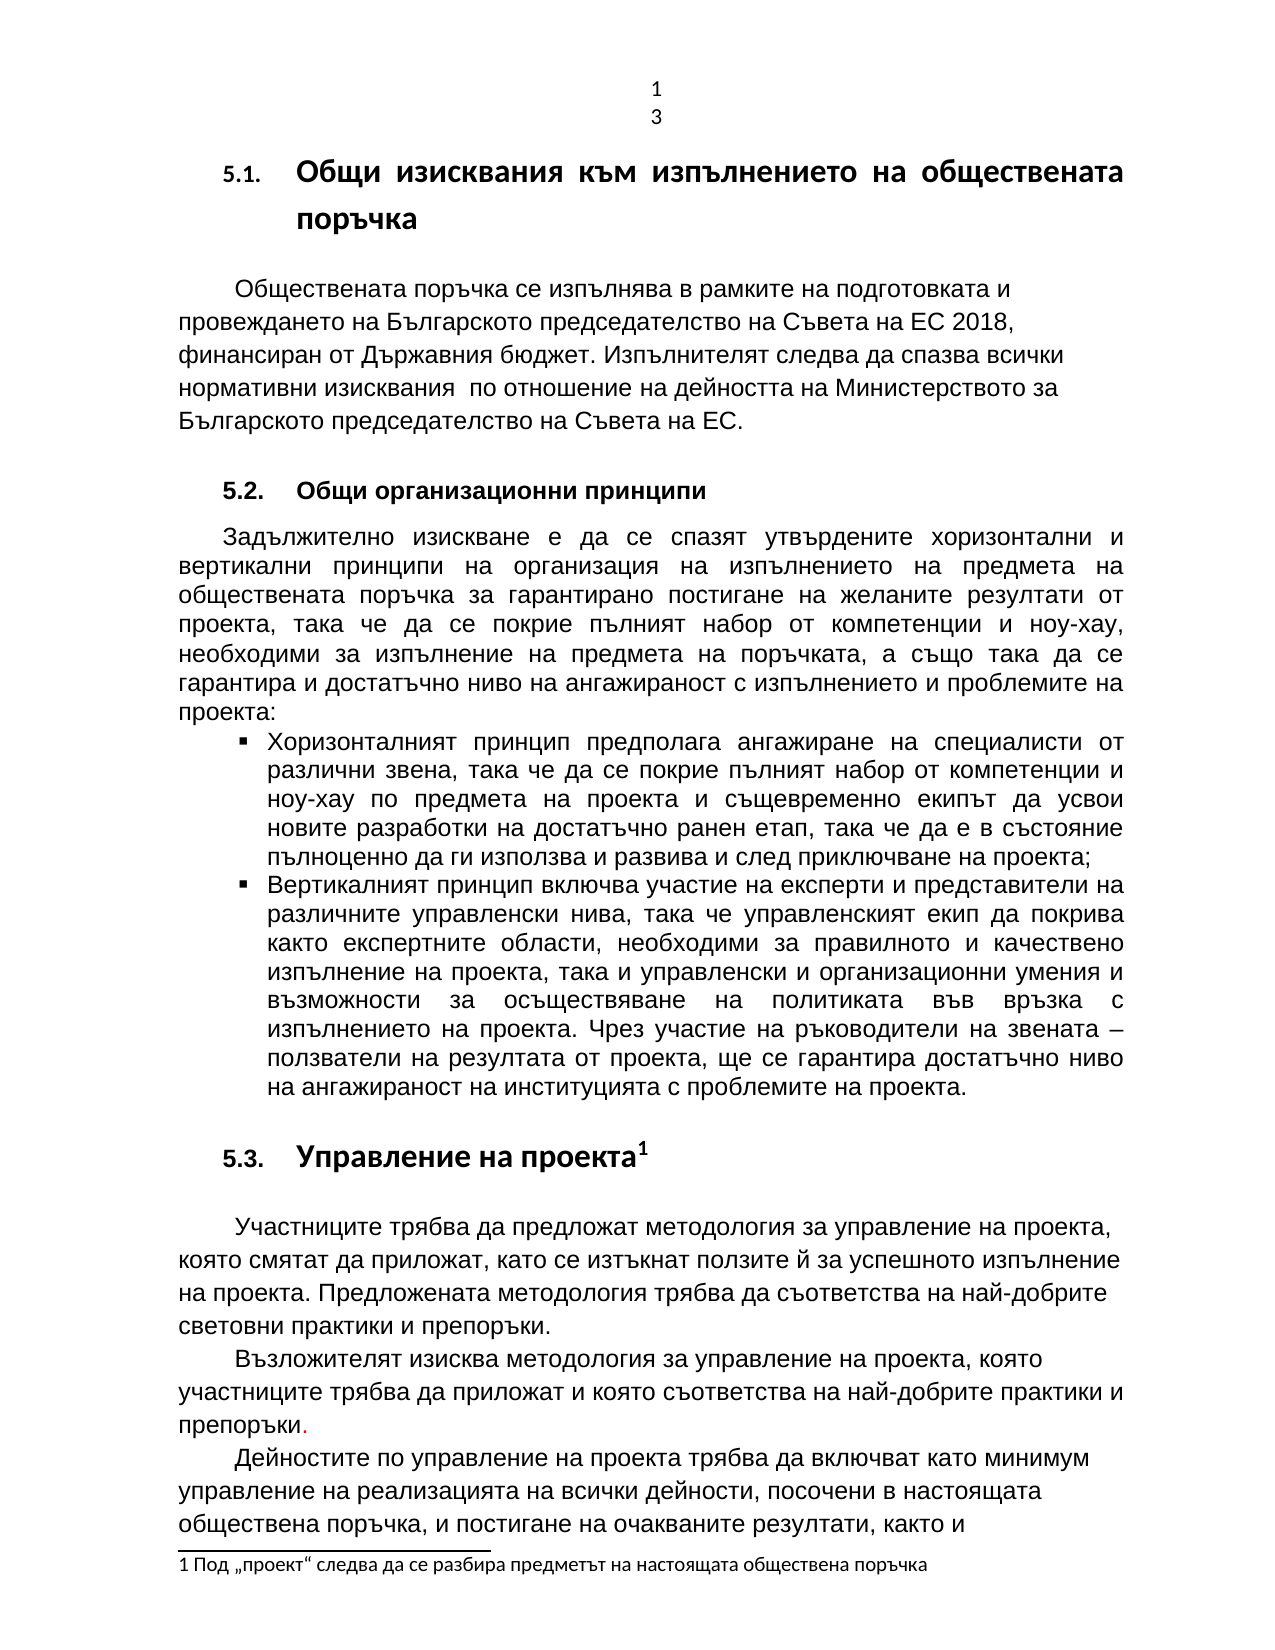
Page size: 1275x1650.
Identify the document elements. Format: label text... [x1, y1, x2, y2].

subtitle Общи организационни принципи [222, 476, 1125, 505]
list Хоризонталният принцип предполага ангажиране на специалисти от различни звена, така че да се покрие пълният набор от компетенции и ноу-хау по предмета на проекта и същевременно екипът да усвои новите разработки на достатъчно ранен етап, така че да е в състояние пълноценно да ги използва и развива и след приключване на проекта; [237, 726, 1125, 870]
text Задължително изискване е да се спазят утвърдените хоризонтални и вертикални принципи на организация на изпълнението на предмета на обществената поръчка за гарантирано постигане на желаните резултати от проекта, така че да се покрие пълният набор от компетенции и ноу-хау, необходими за изпълнение на предмета на поръчката, а също така да се гарантира и достатъчно ниво на ангажираност с изпълнението и проблемите на проекта: [178, 522, 1125, 726]
subtitle Управление на проекта [222, 1135, 1125, 1176]
list Под „проект“ следва да се разбира предметът на настоящата обществена поръчка [178, 1551, 1125, 1576]
text Възложителят изисква методология за управление на проекта, която участниците трябва да приложат и която съответства на най-добрите практики и препоръки. [178, 1344, 1125, 1439]
list Вертикалният принцип включва участие на експерти и представители на различните управленски нива, така че управленският екип да покрива както експертните области, необходими за правилното и качествено изпълнение на проекта, така и управленски и организационни умения и възможности за осъществяване на политиката във връзка с изпълнението на проекта. Чрез участие на ръководители на звената – ползватели на резултата от проекта, ще се гарантира достатъчно ниво на ангажираност на институцията с проблемите на проекта. [237, 870, 1125, 1100]
text Участниците трябва да предложат методология за управление на проекта, която смятат да приложат, като се изтъкнат ползите й за успешното изпълнение на проекта. Предложената методология трябва да съответства на най-добрите световни практики и препоръки. [178, 1212, 1125, 1339]
text Дейностите по управление на проекта трябва да включват като минимум управление на реализацията на всички дейности, посочени в настоящата обществена поръчка, и постигане на очакваните резултати, както и [178, 1443, 1125, 1538]
subtitle Общи изисквания към изпълнението на обществената поръчка [222, 150, 1125, 237]
text Обществената поръчка се изпълнява в рамките на подготовката и провеждането на Българското председателство на Съвета на ЕС 2018, финансиран от Държавния бюджет. Изпълнителят следва да спазва всички нормативни изисквания по отношение на дейността на Министерството за Българското председателство на Съвета на ЕС. [178, 274, 1125, 434]
